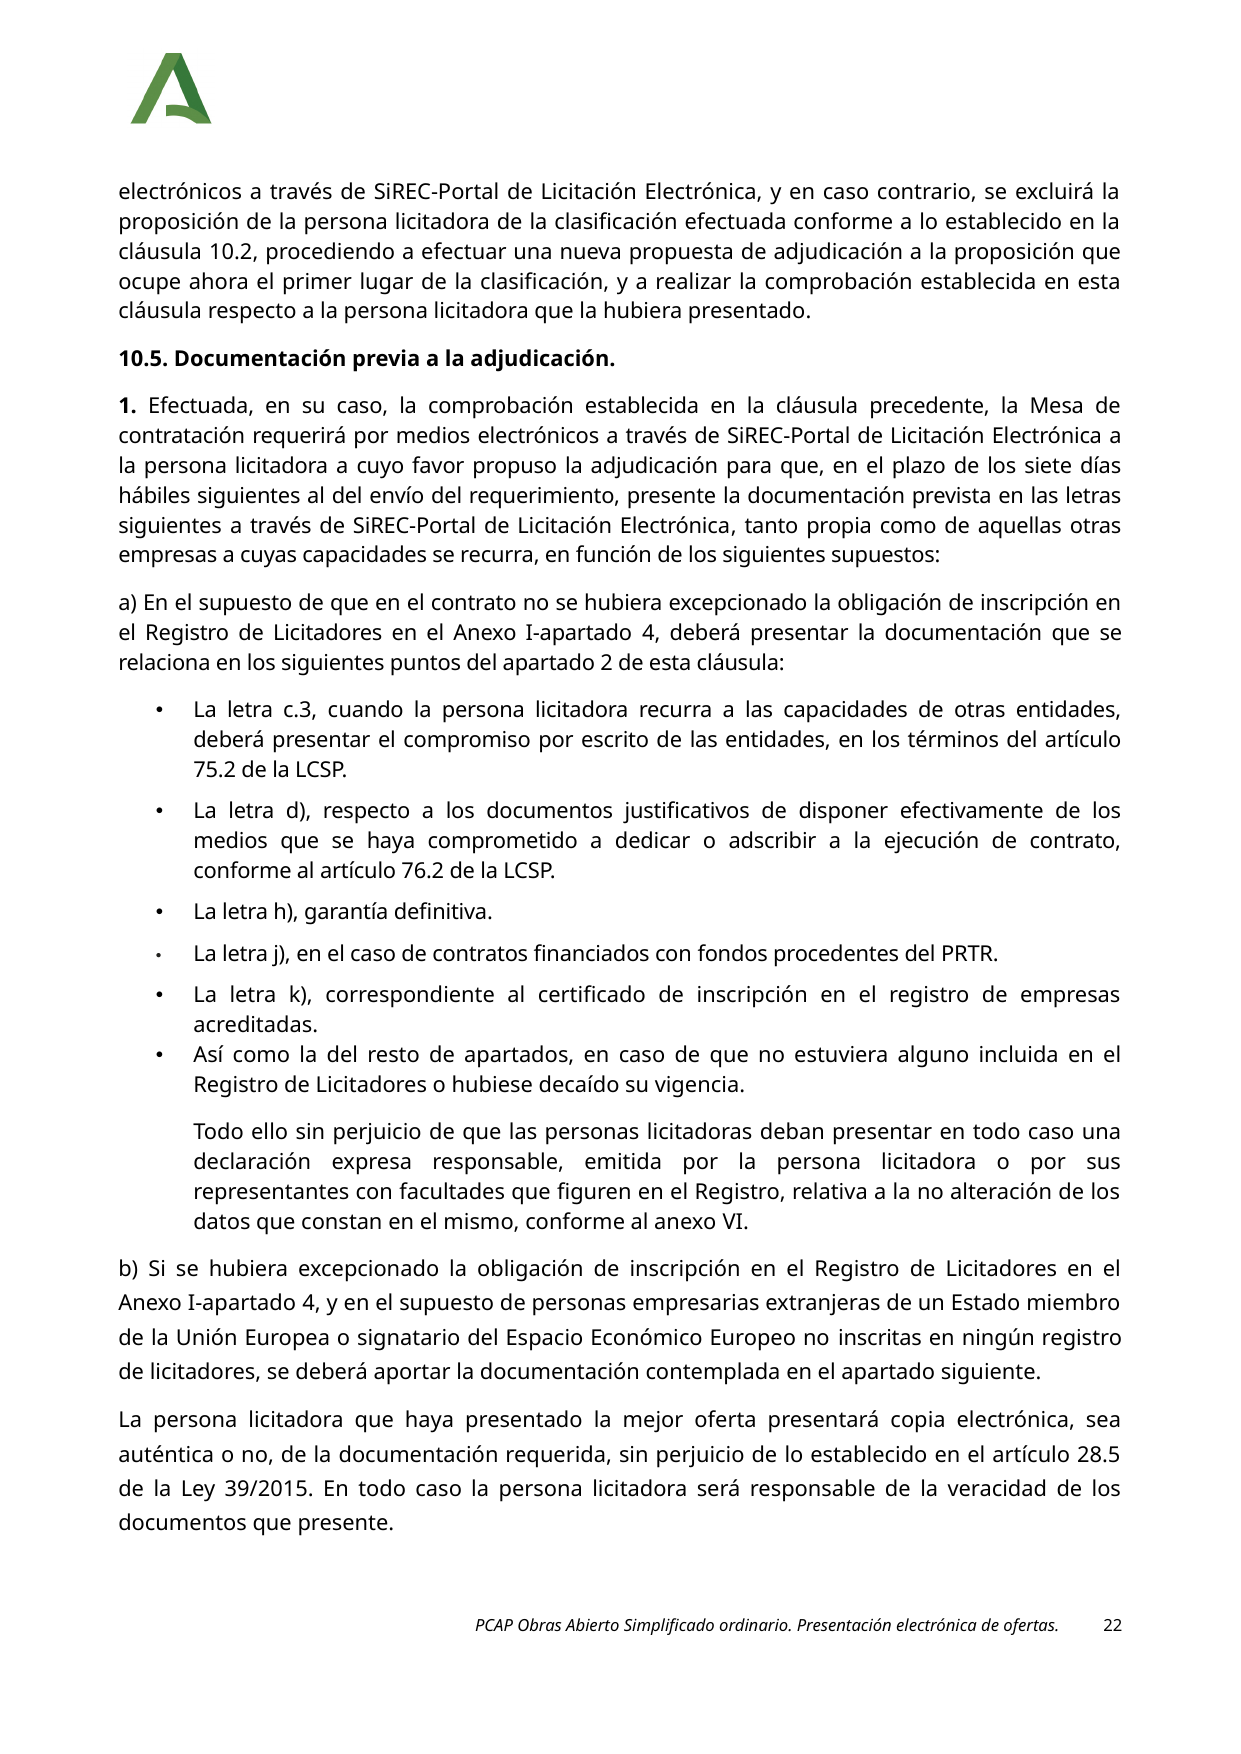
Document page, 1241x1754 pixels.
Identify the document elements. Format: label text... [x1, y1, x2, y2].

list La persona licitadora que haya presentado la mejor oferta presentará copia electrónica, sea auténtica o no, de la documentación requerida, sin perjuicio de lo establecido en el artículo 28.5 de la Ley 39/2015. En todo caso la persona licitadora será responsable de la veracidad de los documentos que presente. [118, 1404, 1122, 1537]
list La letra d), respecto a los documentos justificativos de disponer efectivamente de los medios que se haya comprometido a dedicar o adscribir a la ejecución de contrato, conforme al artículo 76.2 de la LCSP. [156, 795, 1122, 884]
list La letra k), correspondiente al certificado de inscripción en el registro de empresas acreditadas. [156, 979, 1122, 1039]
list Así como la del resto de apartados, en caso de que no estuviera alguno incluida en el Registro de Licitadores o hubiese decaído su vigencia. [156, 1039, 1122, 1099]
list La letra c.3, cuando la persona licitadora recurra a las capacidades de otras entidades, deberá presentar el compromiso por escrito de las entidades, en los términos del artículo 75.2 de la LCSP. [156, 694, 1122, 783]
list La letra j), en el caso de contratos financiados con fondos procedentes del PRTR. [156, 938, 1122, 968]
text a) En el supuesto de que en el contrato no se hubiera excepcionado la obligación de inscripción en el Registro de Licitadores en el Anexo I-apartado 4, deberá presentar la documentación que se relaciona en los siguientes puntos del apartado 2 de esta cláusula: [118, 587, 1122, 676]
text electrónicos a través de SiREC-Portal de Licitación Electrónica, y en caso contrario, se excluirá la proposición de la persona licitadora de la clasificación efectuada conforme a lo establecido en la cláusula 10.2, procediendo a efectuar una nueva propuesta de adjudicación a la proposición que ocupe ahora el primer lugar de la clasificación, y a realizar la comprobación establecida en esta cláusula respecto a la persona licitadora que la hubiera presentado. [118, 176, 1122, 325]
text 1. Efectuada, en su caso, la comprobación establecida en la cláusula precedente, la Mesa de contratación requerirá por medios electrónicos a través de SiREC-Portal de Licitación Electrónica a la persona licitadora a cuyo favor propuso la adjudicación para que, en el plazo de los siete días hábiles siguientes al del envío del requerimiento, presente la documentación prevista en las letras siguientes a través de SiREC-Portal de Licitación Electrónica, tanto propia como de aquellas otras empresas a cuyas capacidades se recurra, en función de los siguientes supuestos: [118, 391, 1122, 569]
list Todo ello sin perjuicio de que las personas licitadoras deban presentar en todo caso una declaración expresa responsable, emitida por la persona licitadora o por sus representantes con facultades que figuren en el Registro, relativa a la no alteración de los datos que constan en el mismo, conforme al anexo VI. [156, 1116, 1122, 1236]
list b) Si se hubiera excepcionado la obligación de inscripción en el Registro de Licitadores en el Anexo I-apartado 4, y en el supuesto de personas empresarias extranjeras de un Estado miembro de la Unión Europea o signatario del Espacio Económico Europeo no inscritas en ningún registro de licitadores, se deberá aportar la documentación contemplada en el apartado siguiente. [118, 1253, 1122, 1386]
picture [127, 48, 216, 128]
list La letra h), garantía definitiva. [156, 896, 1122, 926]
subtitle 10.5. Documentación previa a la adjudicación. [118, 343, 1122, 373]
